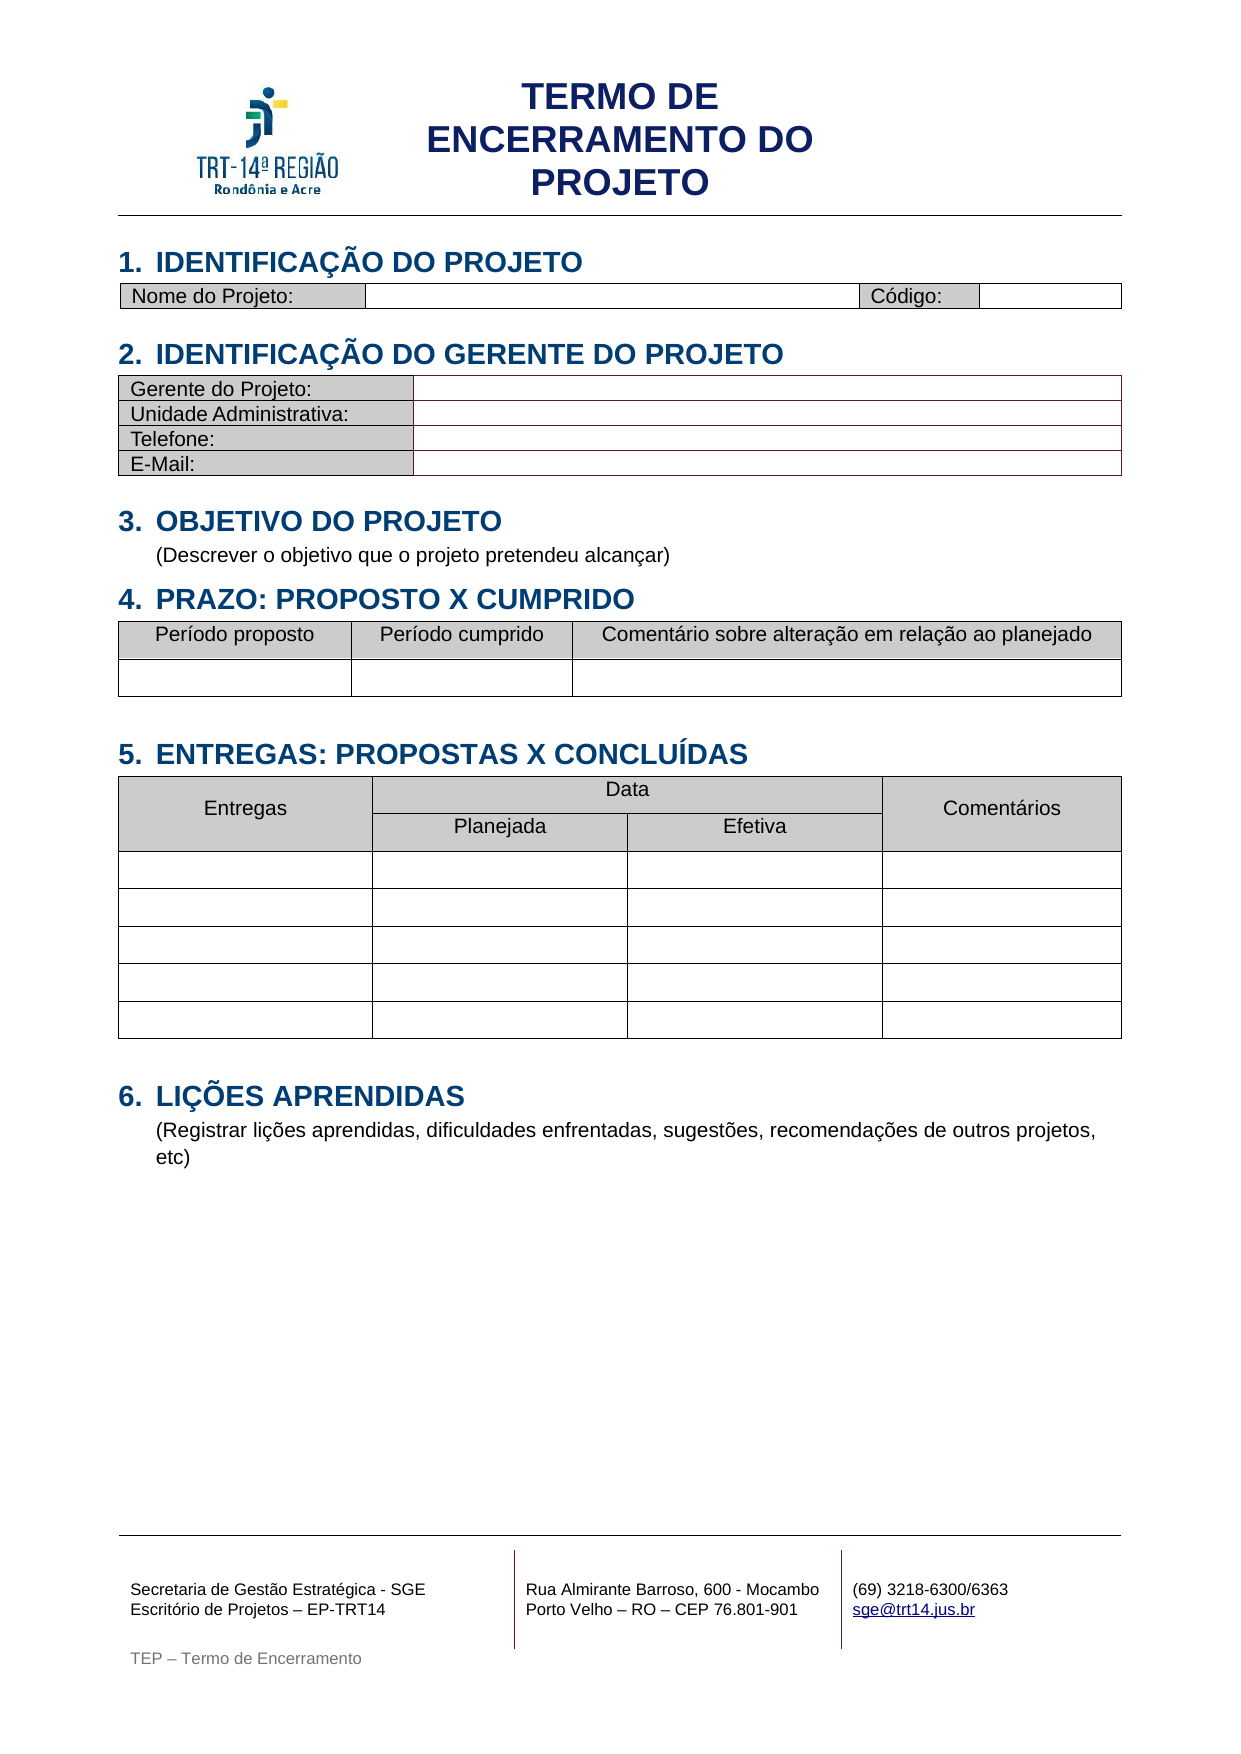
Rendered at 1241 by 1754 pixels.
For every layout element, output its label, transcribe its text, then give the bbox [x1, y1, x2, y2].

table_cell E-Mail: [119, 451, 413, 475]
table_header Nome do Projeto: [121, 284, 365, 308]
table_header Período cumprido [352, 622, 572, 658]
table_cell [883, 927, 1121, 963]
table_header Comentário sobre alteração em relação ao planejado [573, 622, 1121, 658]
table_cell [628, 852, 882, 888]
table_cell [373, 927, 627, 963]
table_cell [883, 889, 1121, 926]
table_header Período proposto [119, 622, 351, 658]
table_header Gerente do Projeto: [119, 376, 413, 400]
table_cell [414, 426, 1121, 450]
table_header [980, 284, 1121, 308]
table_header Entregas [119, 777, 372, 851]
table_header Data [373, 777, 882, 813]
table_cell Unidade Administrativa: [119, 401, 413, 425]
table_cell [373, 964, 627, 1001]
table_cell [373, 852, 627, 888]
table_cell [628, 1002, 882, 1038]
table_cell [414, 451, 1121, 475]
subtitle PRAZO: PROPOSTO X CUMPRIDO [118, 582, 1122, 616]
table_cell [573, 660, 1121, 696]
table_cell Planejada [373, 814, 627, 851]
table_cell [352, 660, 572, 696]
text (Registrar lições aprendidas, dificuldades enfrentadas, sugestões, recomendações de outros projetos, etc) [156, 1118, 1122, 1169]
subtitle OBJETIVO DO PROJETO [118, 504, 1122, 537]
table_cell Telefone: [119, 426, 413, 450]
table_header Comentários [883, 777, 1121, 851]
table_cell [373, 889, 627, 926]
table_cell Efetiva [628, 814, 882, 851]
table_header Código: [860, 284, 979, 308]
subtitle ENTREGAS: PROPOSTAS X CONCLUÍDAS [118, 737, 1122, 771]
table_cell [373, 1002, 627, 1038]
table_cell [119, 1002, 372, 1038]
table_header [414, 376, 1121, 400]
table_cell [119, 852, 372, 888]
subtitle IDENTIFICAÇÃO DO GERENTE DO PROJETO [118, 337, 1122, 370]
table_cell [119, 660, 351, 696]
subtitle IDENTIFICAÇÃO DO PROJETO [118, 245, 1122, 278]
table_cell [414, 401, 1121, 425]
table_cell [883, 1002, 1121, 1038]
table_cell [628, 889, 882, 926]
table_cell [628, 964, 882, 1001]
subtitle LIÇÕES APRENDIDAS [118, 1079, 1122, 1113]
table_header [366, 284, 859, 308]
text (Descrever o objetivo que o projeto pretendeu alcançar) [156, 542, 1122, 566]
table_cell [119, 964, 372, 1001]
table_cell [883, 964, 1121, 1001]
table_cell [119, 889, 372, 926]
table_cell [628, 927, 882, 963]
table_cell [119, 927, 372, 963]
picture [192, 84, 340, 198]
table_cell [883, 852, 1121, 888]
